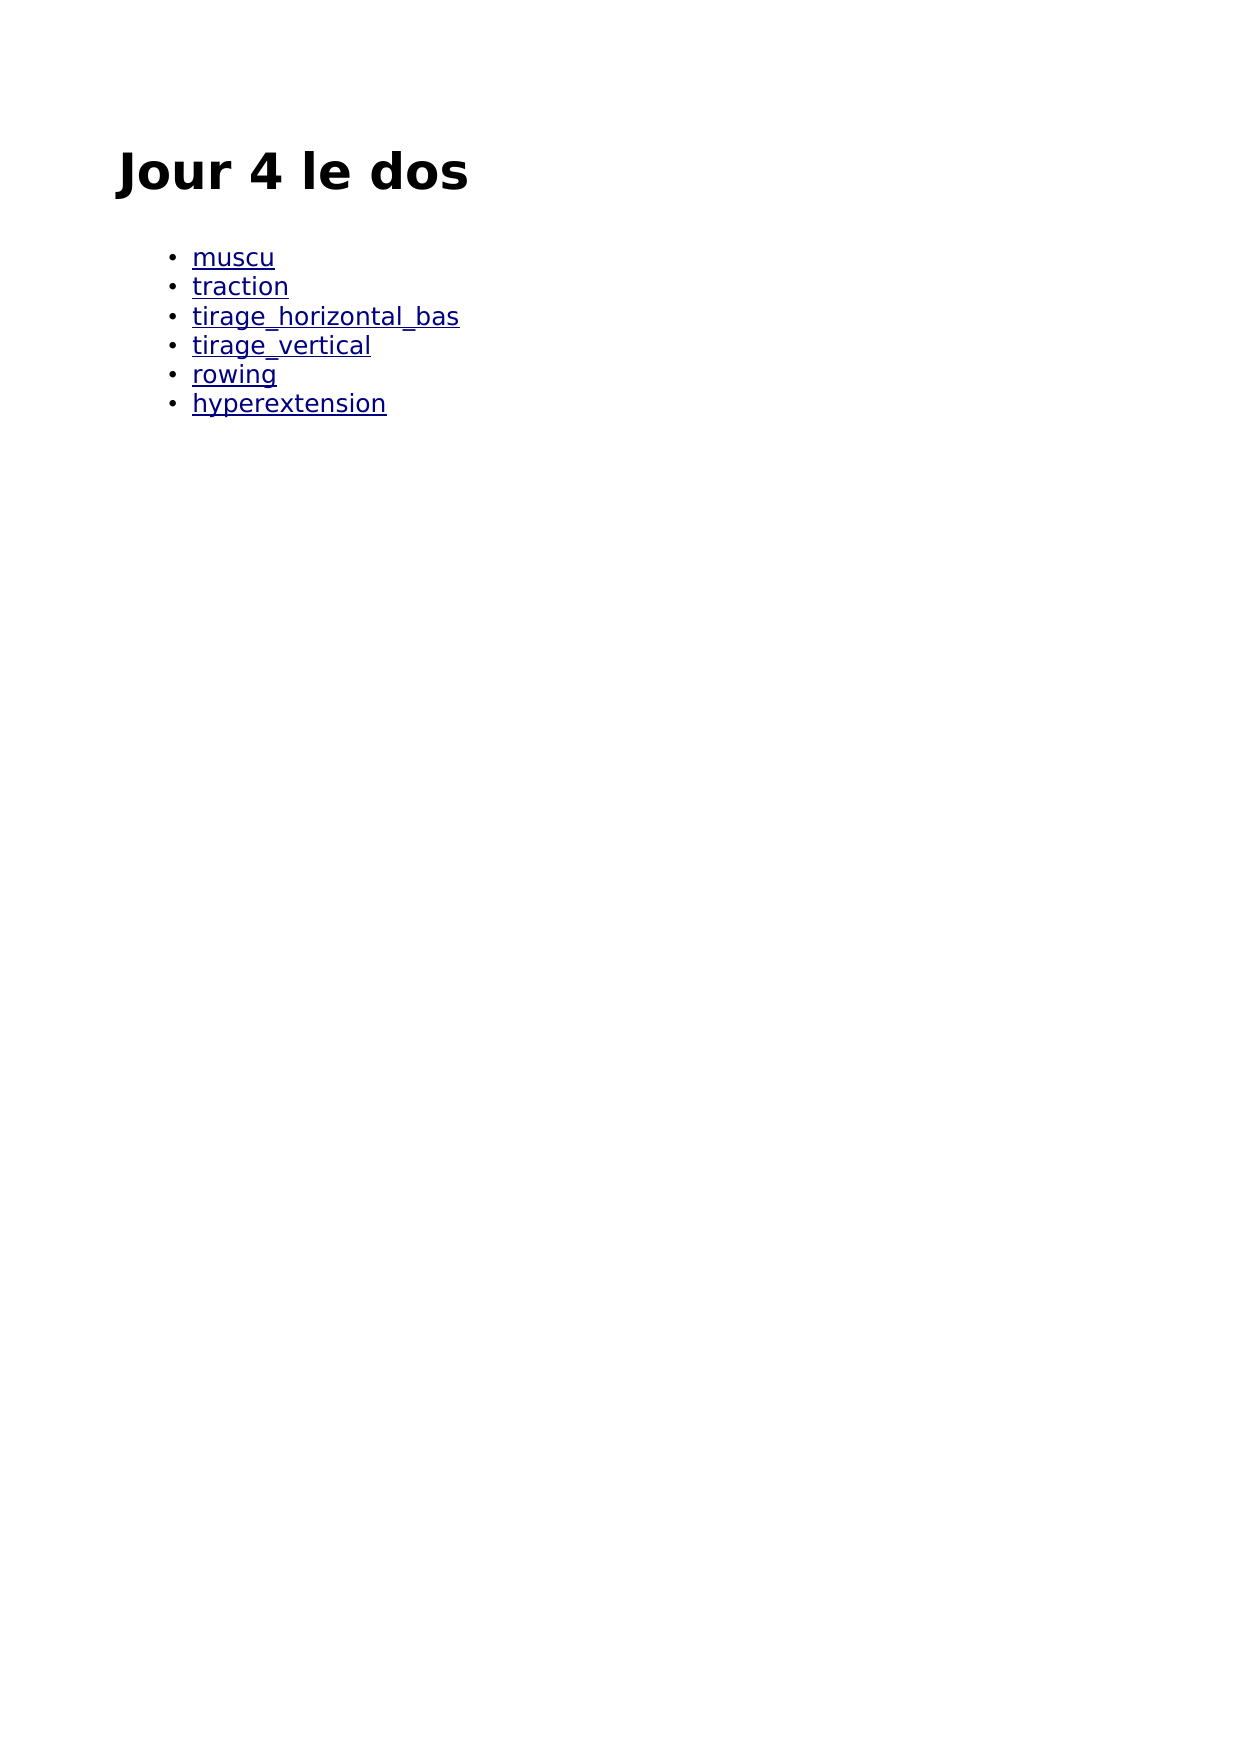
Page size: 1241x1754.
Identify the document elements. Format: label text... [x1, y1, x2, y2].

list hyperextension [177, 389, 1122, 418]
list tirage_horizontal_bas [177, 302, 1122, 331]
list tirage_vertical [177, 331, 1122, 360]
list muscu [177, 243, 1122, 272]
subtitle Jour 4 le dos [118, 143, 1122, 201]
list traction [177, 272, 1122, 302]
list rowing [177, 360, 1122, 389]
